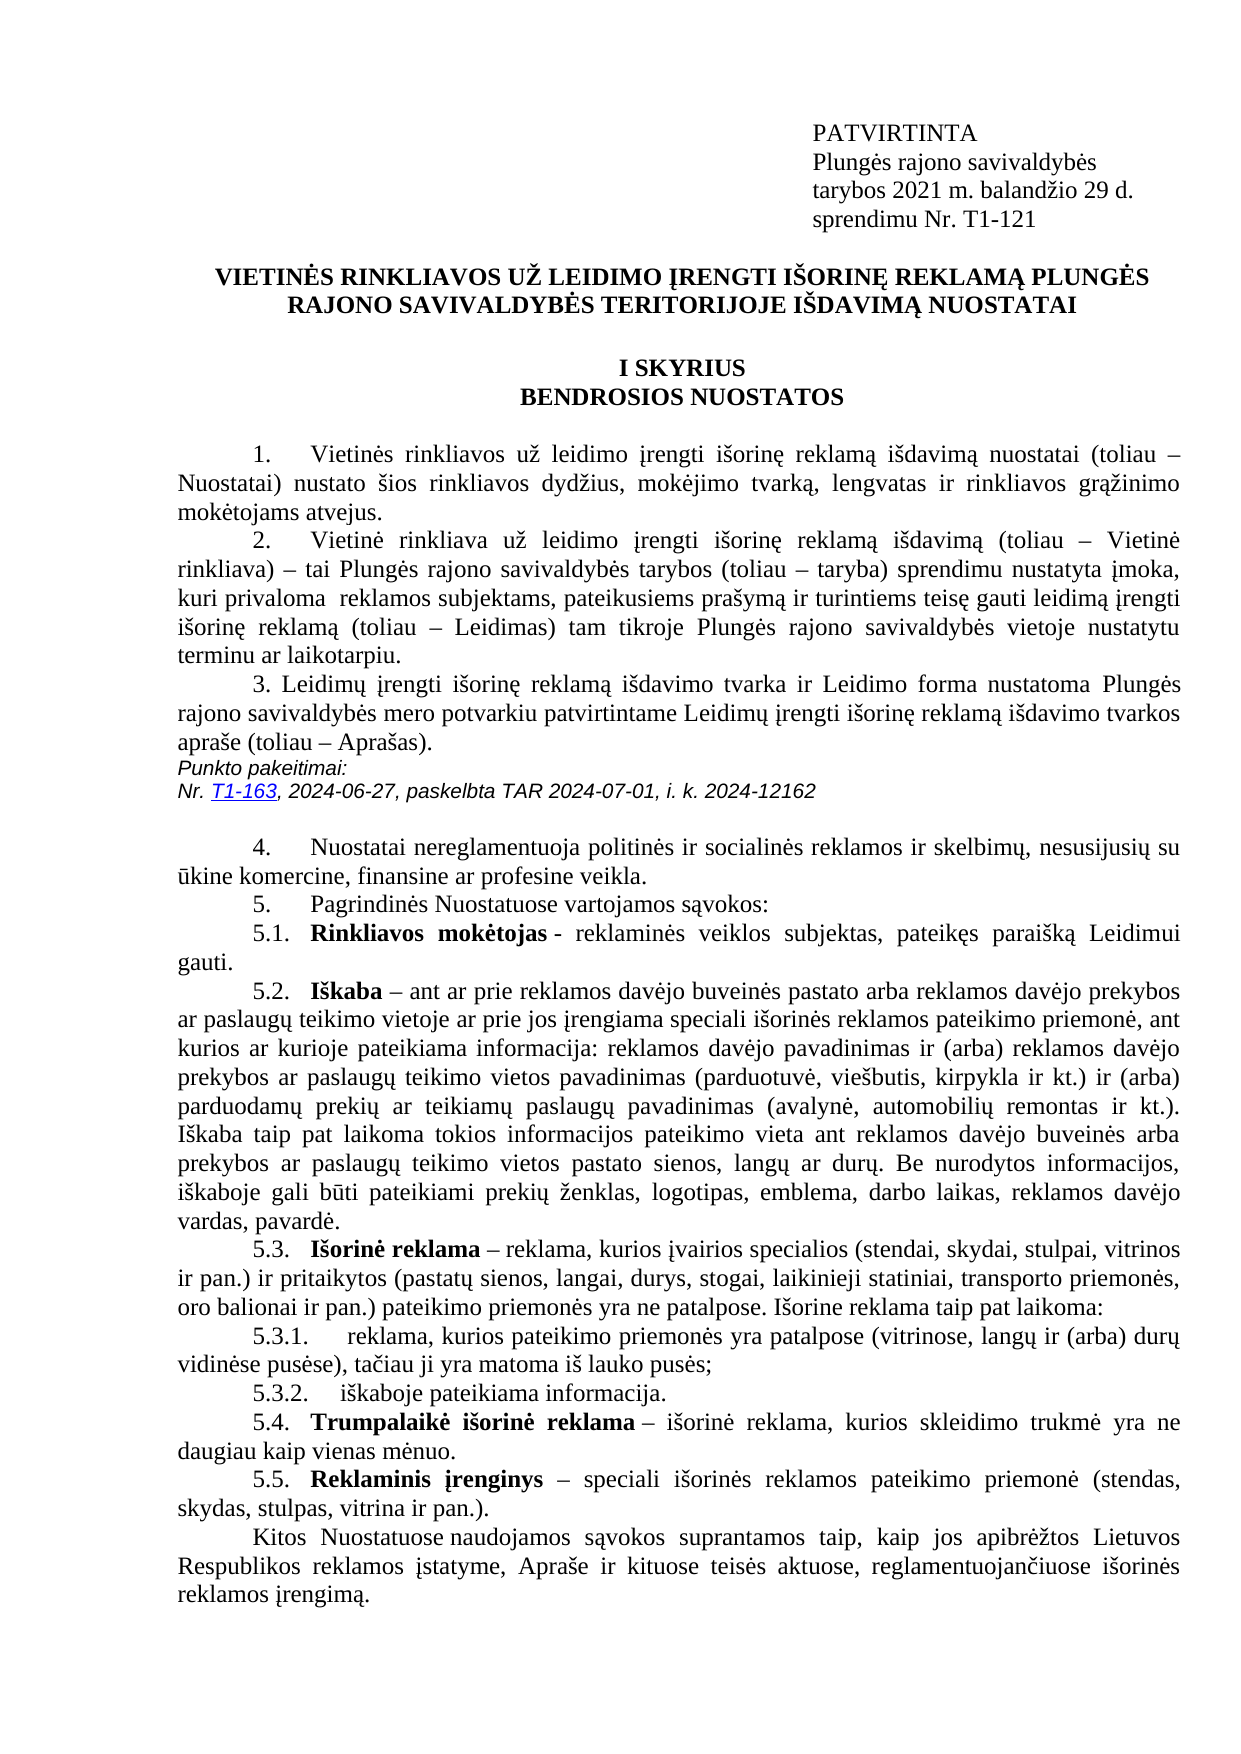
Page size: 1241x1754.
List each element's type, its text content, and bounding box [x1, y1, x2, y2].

text 5.1. Rinkliavos mokėtojas - reklaminės veiklos subjektas, pateikęs paraišką Leidimui gauti. [177, 918, 1181, 976]
text 2. Vietinė rinkliava už leidimo įrengti išorinę reklamą išdavimą (toliau – Vietinė rinkliava) – tai Plungės rajono savivaldybės tarybos (toliau – taryba) sprendimu nustatyta įmoka, kuri privaloma reklamos subjektams, pateikusiems prašymą ir turintiems teisę gauti leidimą įrengti išorinę reklamą (toliau – Leidimas) tam tikroje Plungės rajono savivaldybės vietoje nustatytu terminu ar laikotarpiu. [177, 525, 1181, 669]
text 5. Pagrindinės Nuostatuose vartojamos sąvokos: [177, 889, 1181, 918]
text 1. Vietinės rinkliavos už leidimo įrengti išorinę reklamą išdavimą nuostatai (toliau – Nuostatai) nustato šios rinkliavos dydžius, mokėjimo tvarką, lengvatas ir rinkliavos grąžinimo mokėtojams atvejus. [177, 439, 1181, 525]
text BENDROSIOS NUOSTATOS [183, 382, 1181, 410]
text I SKYRIUS [183, 353, 1181, 382]
text Punkto pakeitimai: [177, 755, 1181, 779]
text 5.3. Išorinė reklama – reklama, kurios įvairios specialios (stendai, skydai, stulpai, vitrinos ir pan.) ir pritaikytos (pastatų sienos, langai, durys, stogai, laikinieji statiniai, transporto priemonės, oro balionai ir pan.) pateikimo priemonės yra ne patalpose. Išorine reklama taip pat laikoma: [177, 1234, 1181, 1321]
text 5.4. Trumpalaikė išorinė reklama – išorinė reklama, kurios skleidimo trukmė yra ne daugiau kaip vienas mėnuo. [177, 1407, 1181, 1464]
text PATVIRTINTA [812, 118, 1181, 147]
text tarybos 2021 m. balandžio 29 d. [812, 176, 1181, 204]
text 4. Nuostatai nereglamentuoja politinės ir socialinės reklamos ir skelbimų, nesusijusių su ūkine komercine, finansine ar profesine veikla. [177, 832, 1181, 889]
text Nr. T1-163, 2024-06-27, paskelbta TAR 2024-07-01, i. k. 2024-12162 [177, 779, 1181, 803]
text 5.2. Iškaba – ant ar prie reklamos davėjo buveinės pastato arba reklamos davėjo prekybos ar paslaugų teikimo vietoje ar prie jos įrengiama speciali išorinės reklamos pateikimo priemonė, ant kurios ar kurioje pateikiama informacija: reklamos davėjo pavadinimas ir (arba) reklamos davėjo prekybos ar paslaugų teikimo vietos pavadinimas (parduotuvė, viešbutis, kirpykla ir kt.) ir (arba) parduodamų prekių ar teikiamų paslaugų pavadinimas (avalynė, automobilių remontas ir kt.). Iškaba taip pat laikoma tokios informacijos pateikimo vieta ant reklamos davėjo buveinės arba prekybos ar paslaugų teikimo vietos pastato sienos, langų ar durų. Be nurodytos informacijos, iškaboje gali būti pateikiami prekių ženklas, logotipas, emblema, darbo laikas, reklamos davėjo vardas, pavardė. [177, 976, 1181, 1234]
text 3. Leidimų įrengti išorinę reklamą išdavimo tvarka ir Leidimo forma nustatoma Plungės rajono savivaldybės mero potvarkiu patvirtintame Leidimų įrengti išorinę reklamą išdavimo tvarkos apraše (toliau – Aprašas). [177, 669, 1181, 755]
text Kitos Nuostatuose naudojamos sąvokos suprantamos taip, kaip jos apibrėžtos Lietuvos Respublikos reklamos įstatyme, Apraše ir kituose teisės aktuose, reglamentuojančiuose išorinės reklamos įrengimą. [177, 1522, 1181, 1608]
text 5.3.2. iškaboje pateikiama informacija. [177, 1378, 1181, 1407]
text Plungės rajono savivaldybės [812, 147, 1181, 176]
text VIETINĖS RINKLIAVOS UŽ LEIDIMO ĮRENGTI IŠORINĘ REKLAMĄ PLUNGĖS RAJONO SAVIVALDYBĖS TERITORIJOJE IŠDAVIMĄ NUOSTATAI [183, 262, 1181, 319]
text sprendimu Nr. T1-121 [812, 204, 1181, 233]
text 5.5. Reklaminis įrenginys – speciali išorinės reklamos pateikimo priemonė (stendas, skydas, stulpas, vitrina ir pan.). [177, 1464, 1181, 1522]
text 5.3.1. reklama, kurios pateikimo priemonės yra patalpose (vitrinose, langų ir (arba) durų vidinėse pusėse), tačiau ji yra matoma iš lauko pusės; [177, 1321, 1181, 1378]
